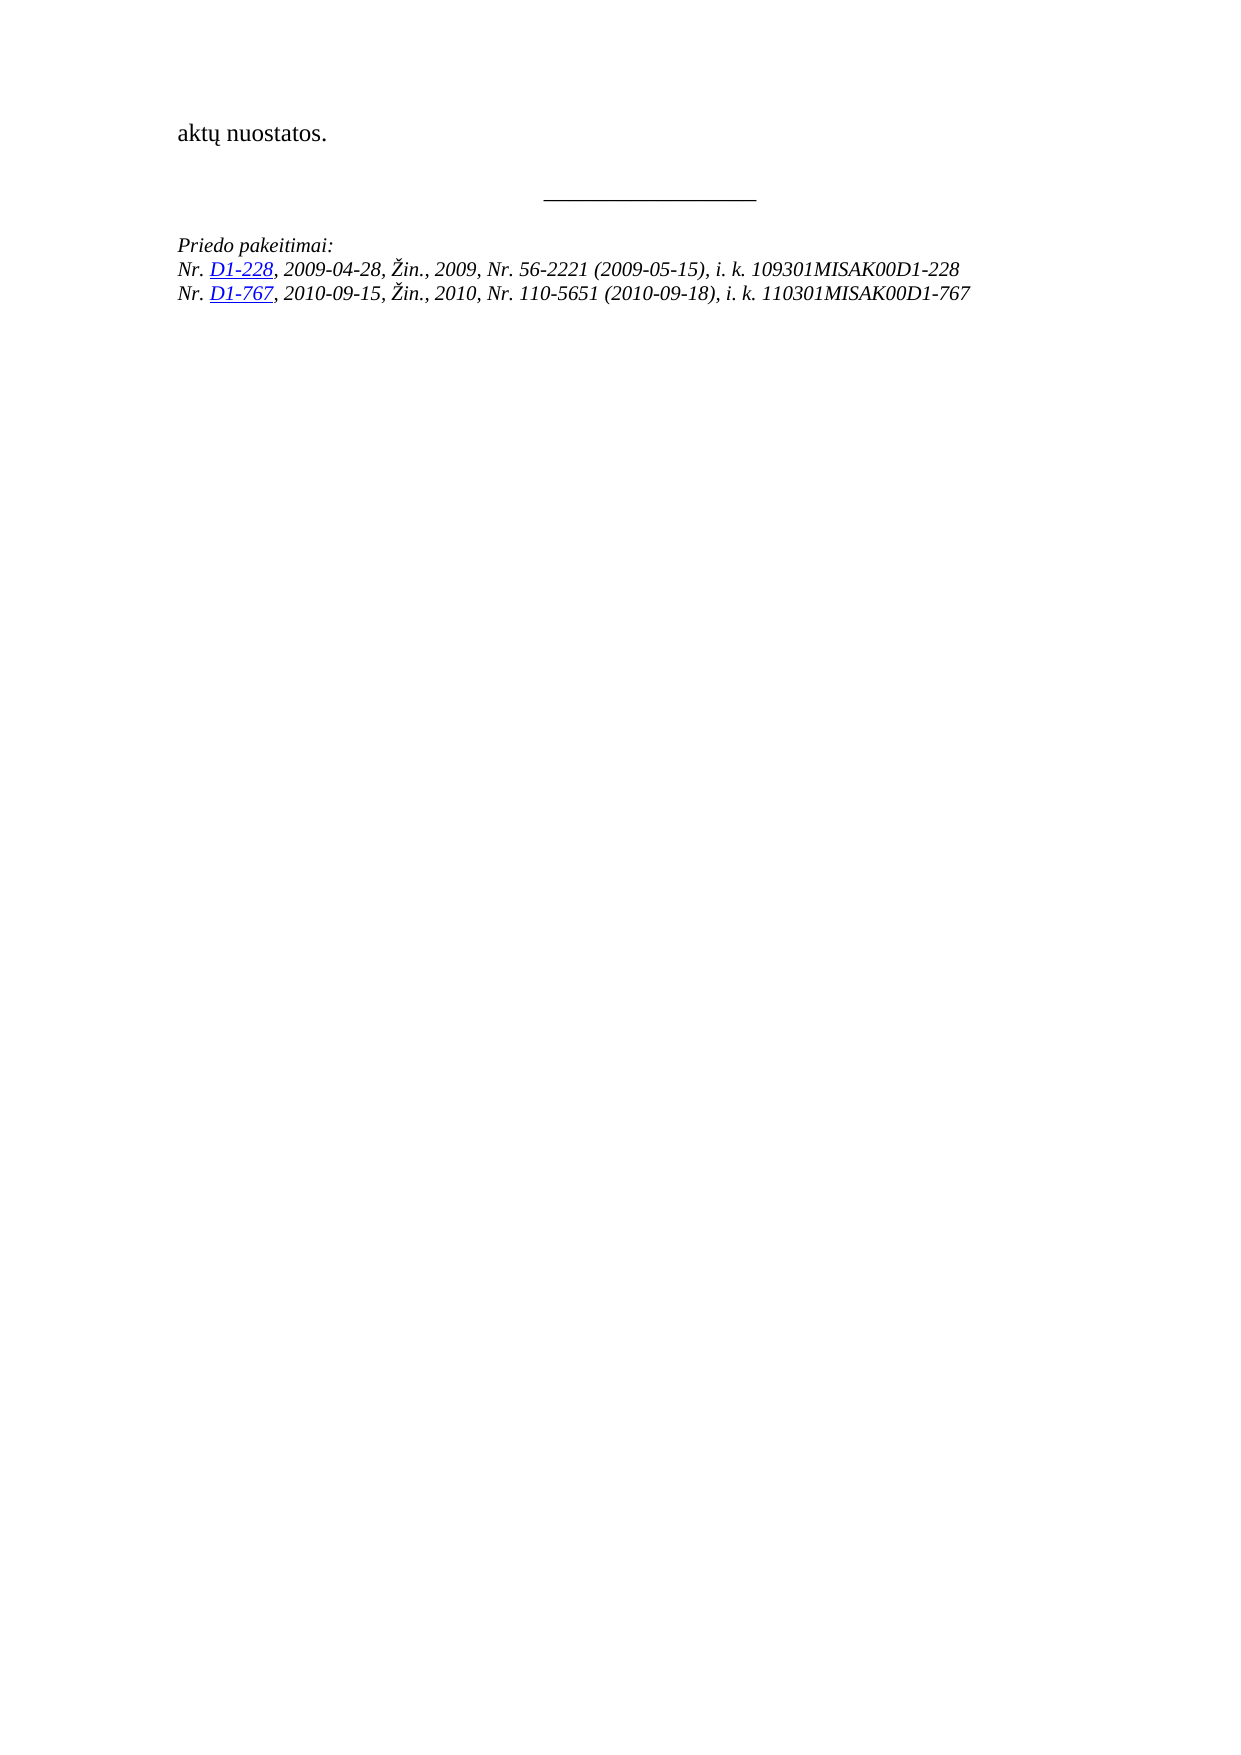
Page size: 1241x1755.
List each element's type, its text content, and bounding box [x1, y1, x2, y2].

text aktų nuostatos. [177, 118, 1122, 147]
text Priedo pakeitimai: [177, 233, 1122, 257]
text Nr. D1-767, 2010-09-15, Žin., 2010, Nr. 110-5651 (2010-09-18), i. k. 110301MISAK00D1-767 [177, 281, 1122, 305]
text Nr. D1-228, 2009-04-28, Žin., 2009, Nr. 56-2221 (2009-05-15), i. k. 109301MISAK00D1-228 [177, 257, 1122, 281]
text _________________ [177, 176, 1122, 204]
